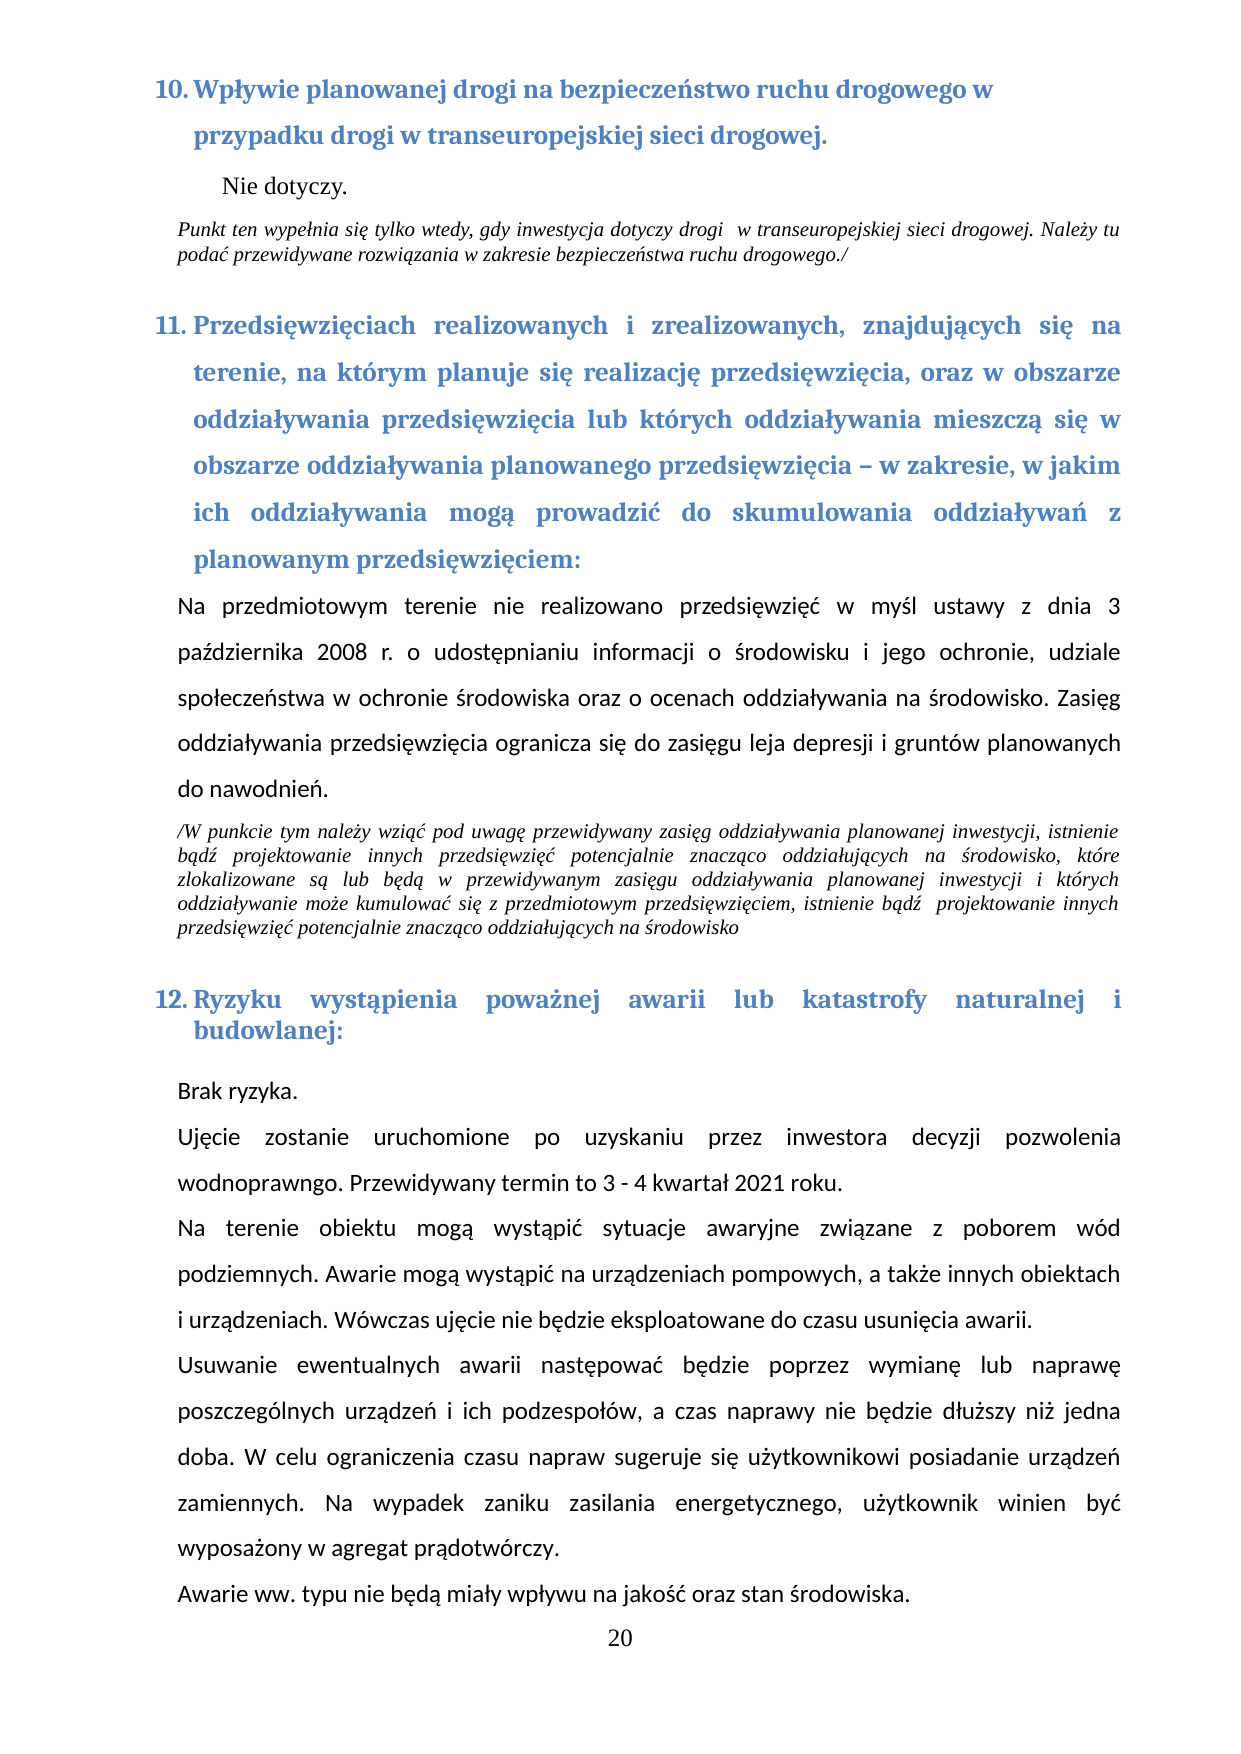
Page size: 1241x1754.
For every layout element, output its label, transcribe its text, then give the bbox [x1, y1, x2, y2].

list Przedsięwzięciach realizowanych i zrealizowanych, znajdujących się na terenie, na którym planuje się realizację przedsięwzięcia, oraz w obszarze oddziaływania przedsięwzięcia lub których oddziaływania mieszczą się w obszarze oddziaływania planowanego przedsięwzięcia – w zakresie, w jakim ich oddziaływania mogą prowadzić do skumulowania oddziaływań z planowanym przedsięwzięciem: [156, 310, 1122, 575]
text Na przedmiotowym terenie nie realizowano przedsięwzięć w myśl ustawy z dnia 3 października 2008 r. o udostępnianiu informacji o środowisku i jego ochronie, udziale społeczeństwa w ochronie środowiska oraz o ocenach oddziaływania na środowisko. Zasięg oddziaływania przedsięwzięcia ogranicza się do zasięgu leja depresji i gruntów planowanych do nawodnień. [177, 590, 1122, 804]
list Ryzyku wystąpienia poważnej awarii lub katastrofy naturalnej i budowlanej: [156, 984, 1122, 1047]
text Nie dotyczy. [222, 167, 1122, 201]
text Awarie ww. typu nie będą miały wpływu na jakość oraz stan środowiska. [177, 1578, 1122, 1609]
text /W punkcie tym należy wziąć pod uwagę przewidywany zasięg oddziaływania planowanej inwestycji, istnienie bądź projektowanie innych przedsięwzięć potencjalnie znacząco oddziałujących na środowisko, które zlokalizowane są lub będą w przewidywanym zasięgu oddziaływania planowanej inwestycji i których oddziaływanie może kumulować się z przedmiotowym przedsięwzięciem, istnienie bądź projektowanie innych przedsięwzięć potencjalnie znacząco oddziałujących na środowisko [177, 819, 1122, 939]
text Punkt ten wypełnia się tylko wtedy, gdy inwestycja dotyczy drogi w transeuropejskiej sieci drogowej. Należy tu podać przewidywane rozwiązania w zakresie bezpieczeństwa ruchu drogowego./ [177, 217, 1122, 266]
text Usuwanie ewentualnych awarii następować będzie poprzez wymianę lub naprawę poszczególnych urządzeń i ich podzespołów, a czas naprawy nie będzie dłuższy niż jedna doba. W celu ograniczenia czasu napraw sugeruje się użytkownikowi posiadanie urządzeń zamiennych. Na wypadek zaniku zasilania energetycznego, użytkownik winien być wyposażony w agregat prądotwórczy. [177, 1350, 1122, 1563]
text Na terenie obiektu mogą wystąpić sytuacje awaryjne związane z poborem wód podziemnych. Awarie mogą wystąpić na urządzeniach pompowych, a także innych obiektach i urządzeniach. Wówczas ujęcie nie będzie eksploatowane do czasu usunięcia awarii. [177, 1212, 1122, 1334]
list Wpływie planowanej drogi na bezpieczeństwo ruchu drogowego w przypadku drogi w transeuropejskiej sieci drogowej. [156, 74, 1122, 152]
text Brak ryzyka. [177, 1075, 1122, 1106]
text Ujęcie zostanie uruchomione po uzyskaniu przez inwestora decyzji pozwolenia wodnoprawngo. Przewidywany termin to 3 - 4 kwartał 2021 roku. [177, 1121, 1122, 1197]
